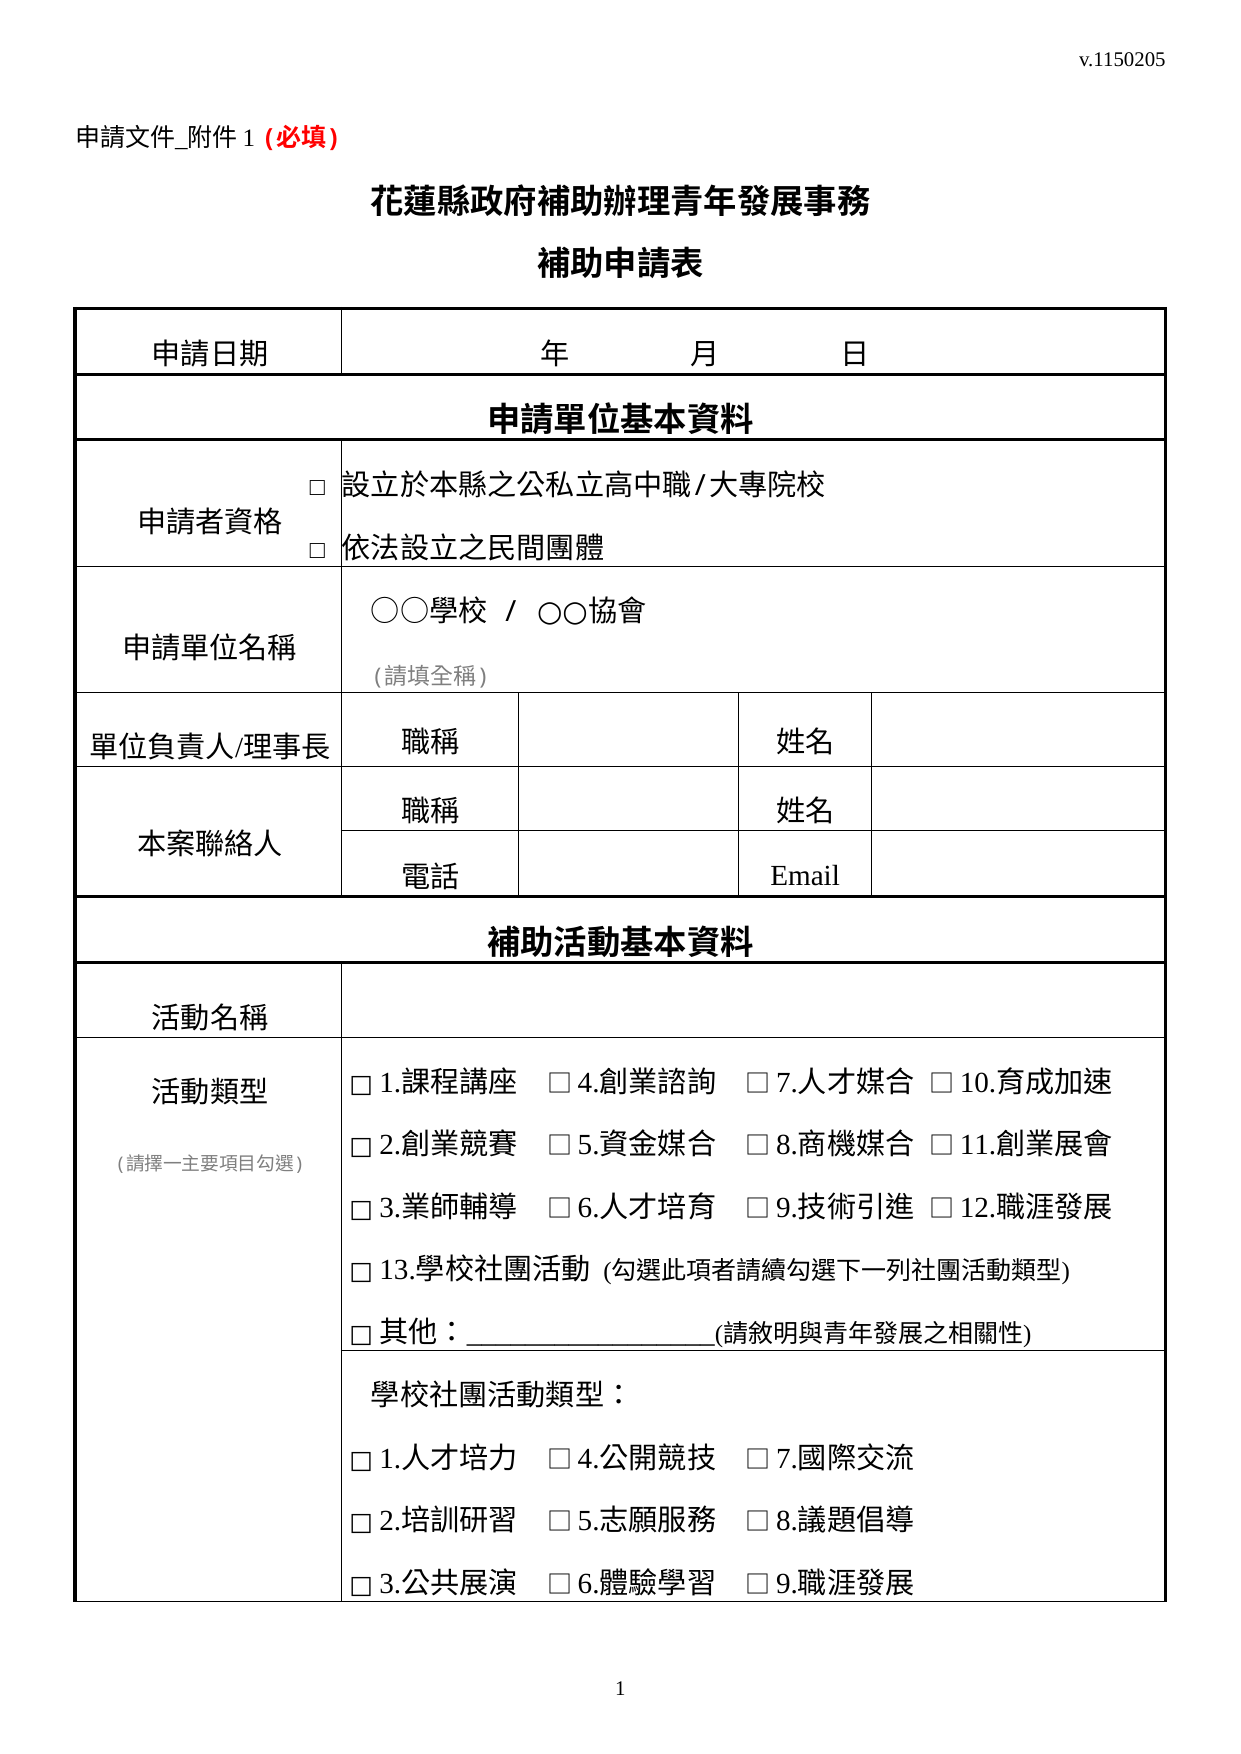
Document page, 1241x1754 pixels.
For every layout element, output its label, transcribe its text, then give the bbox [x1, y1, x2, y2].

table_cell 職稱 [342, 767, 518, 829]
table_cell 姓名 [739, 767, 871, 829]
table_cell [342, 964, 1164, 1037]
table_cell 學校社團活動類型： □ 1.人才培力 □ 4.公開競技 □ 7.國際交流 □ 2.培訓研習 □ 5.志願服務 □ 8.議題倡導 □ 3.公共展演 □ 6.體驗學習 □ 9.職涯發展 [342, 1351, 1164, 1601]
text 補助申請表 [75, 219, 1165, 282]
text 花蓮縣政府補助辦理青年發展事務 [75, 157, 1165, 219]
table_cell 申請單位名稱 [77, 567, 341, 692]
table_cell ○○學校 / ○○協會 (請填全稱) [342, 567, 1164, 692]
table_header 年 月 日 [342, 310, 1164, 372]
table_cell [872, 831, 1164, 895]
table_cell [519, 767, 738, 829]
table_cell 單位負責人/理事長 [77, 693, 341, 766]
table_cell Email [739, 831, 871, 895]
table_cell 本案聯絡人 [77, 767, 341, 895]
table_cell [519, 831, 738, 895]
table_cell 電話 [342, 831, 518, 895]
table_cell 職稱 [342, 693, 518, 766]
table_cell □ 1.課程講座 □ 4.創業諮詢 □ 7.人才媒合 □ 10.育成加速 □ 2.創業競賽 □ 5.資金媒合 □ 8.商機媒合 □ 11.創業展會 □ 3.業師輔導 □ 6.人才培育 □ 9.技術引進 □ 12.職涯發展 □ 13.學校社團活動 (勾選此項者請續勾選下一列社團活動類型) □ 其他：_________________(請敘明與青年發展之相關性) [342, 1038, 1164, 1350]
table_cell [872, 767, 1164, 829]
table_cell 設立於本縣之公私立高中職/大專院校 依法設立之民間團體 [342, 441, 1164, 566]
table_cell 申請單位基本資料 [77, 376, 1164, 438]
table_cell [872, 693, 1164, 766]
table_cell 活動類型 (請擇一主要項目勾選) [77, 1038, 341, 1601]
table_cell 活動名稱 [77, 964, 341, 1037]
table_header 申請日期 [77, 310, 341, 372]
table_cell 姓名 [739, 693, 871, 766]
text 申請文件_附件1 (必填) [75, 94, 1165, 157]
table_cell 申請者資格 [77, 441, 341, 566]
table_cell [519, 693, 738, 766]
table_cell 補助活動基本資料 [77, 898, 1164, 961]
